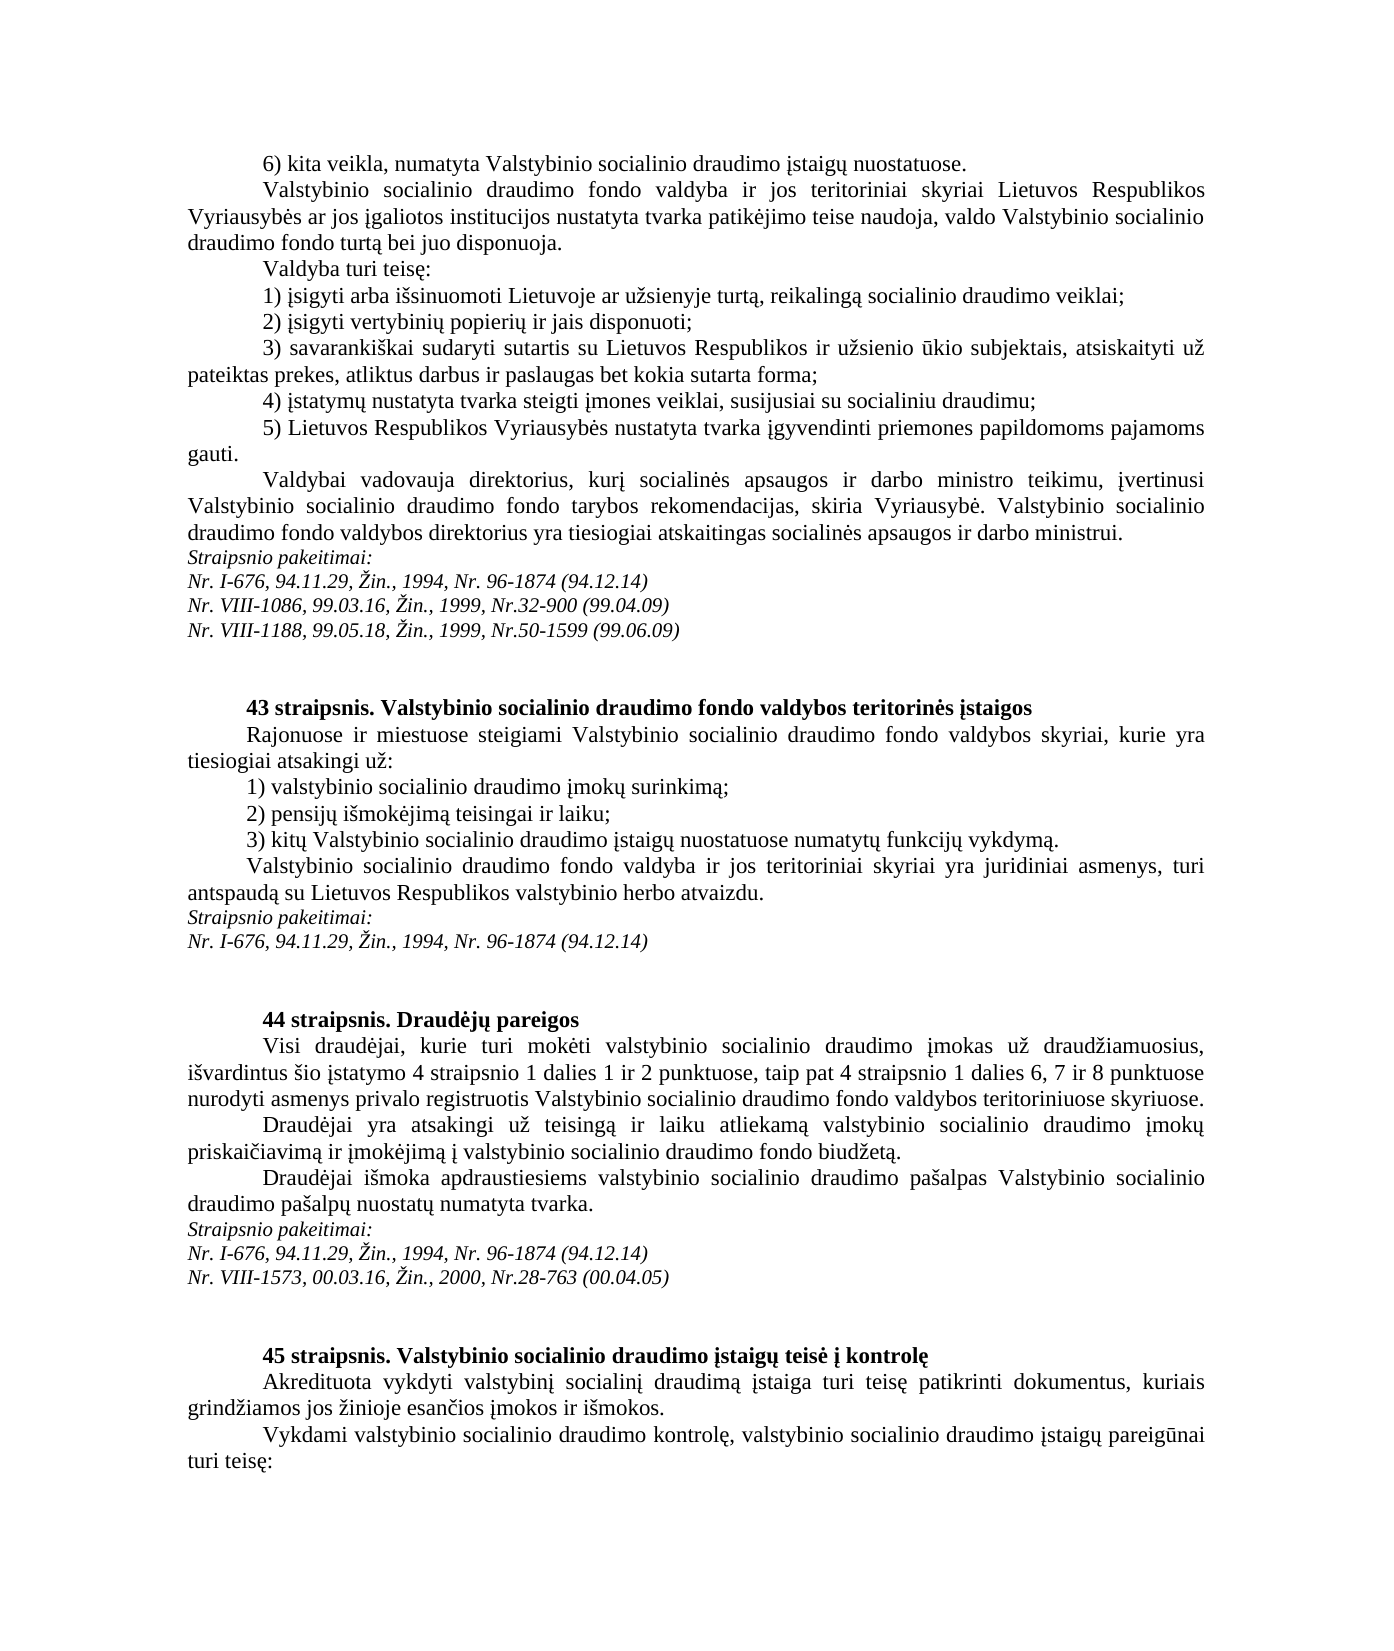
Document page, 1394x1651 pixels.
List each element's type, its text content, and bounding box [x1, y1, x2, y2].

text Akredituota vykdyti valstybinį socialinį draudimą įstaiga turi teisę patikrinti dokumentus, kuriais grindžiamos jos žinioje esančios įmokos ir išmokos. [187, 1368, 1206, 1421]
list 4) įstatymų nustatyta tvarka steigti įmones veiklai, susijusiai su socialiniu draudimu; [187, 387, 1206, 413]
list 2) įsigyti vertybinių popierių ir jais disponuoti; [187, 308, 1206, 334]
text Straipsnio pakeitimai: [187, 905, 1206, 929]
text 43 straipsnis. Valstybinio socialinio draudimo fondo valdybos teritorinės įstaigos [187, 694, 1206, 721]
text 44 straipsnis. Draudėjų pareigos [187, 1006, 1206, 1032]
text 1) valstybinio socialinio draudimo įmokų surinkimą; [187, 773, 1206, 800]
text Straipsnio pakeitimai: [187, 1217, 1206, 1241]
text 2) pensijų išmokėjimą teisingai ir laiku; [187, 800, 1206, 826]
text Nr. VIII-1573, 00.03.16, Žin., 2000, Nr.28-763 (00.04.05) [187, 1265, 1206, 1289]
text Nr. I-676, 94.11.29, Žin., 1994, Nr. 96-1874 (94.12.14) [187, 929, 1206, 953]
list 6) kita veikla, numatyta Valstybinio socialinio draudimo įstaigų nuostatuose. [187, 150, 1206, 176]
text Nr. VIII-1086, 99.03.16, Žin., 1999, Nr.32-900 (99.04.09) [187, 593, 1206, 617]
text Visi draudėjai, kurie turi mokėti valstybinio socialinio draudimo įmokas už draudžiamuosius, išvardintus šio įstatymo 4 straipsnio 1 dalies 1 ir 2 punktuose, taip pat 4 straipsnio 1 dalies 6, 7 ir 8 punktuose nurodyti asmenys privalo registruotis Valstybinio socialinio draudimo fondo valdybos teritoriniuose skyriuose. [187, 1032, 1206, 1111]
list 3) savarankiškai sudaryti sutartis su Lietuvos Respublikos ir užsienio ūkio subjektais, atsiskaityti už pateiktas prekes, atliktus darbus ir paslaugas bet kokia sutarta forma; [187, 334, 1206, 387]
list 5) Lietuvos Respublikos Vyriausybės nustatyta tvarka įgyvendinti priemones papildomoms pajamoms gauti. [187, 413, 1206, 466]
text Rajonuose ir miestuose steigiami Valstybinio socialinio draudimo fondo valdybos skyriai, kurie yra tiesiogiai atsakingi už: [187, 721, 1206, 773]
text Valdybai vadovauja direktorius, kurį socialinės apsaugos ir darbo ministro teikimu, įvertinusi Valstybinio socialinio draudimo fondo tarybos rekomendacijas, skiria Vyriausybė. Valstybinio socialinio draudimo fondo valdybos direktorius yra tiesiogiai atskaitingas socialinės apsaugos ir darbo ministrui. [187, 466, 1206, 545]
list 1) įsigyti arba išsinuomoti Lietuvoje ar užsienyje turtą, reikalingą socialinio draudimo veiklai; [187, 282, 1206, 308]
list Valstybinio socialinio draudimo fondo valdyba ir jos teritoriniai skyriai Lietuvos Respublikos Vyriausybės ar jos įgaliotos institucijos nustatyta tvarka patikėjimo teise naudoja, valdo Valstybinio socialinio draudimo fondo turtą bei juo disponuoja. [187, 176, 1206, 255]
text Valstybinio socialinio draudimo fondo valdyba ir jos teritoriniai skyriai yra juridiniai asmenys, turi antspaudą su Lietuvos Respublikos valstybinio herbo atvaizdu. [187, 852, 1206, 905]
text Straipsnio pakeitimai: [187, 545, 1206, 569]
text Nr. I-676, 94.11.29, Žin., 1994, Nr. 96-1874 (94.12.14) [187, 1241, 1206, 1265]
text Nr. VIII-1188, 99.05.18, Žin., 1999, Nr.50-1599 (99.06.09) [187, 617, 1206, 642]
text Draudėjai yra atsakingi už teisingą ir laiku atliekamą valstybinio socialinio draudimo įmokų priskaičiavimą ir įmokėjimą į valstybinio socialinio draudimo fondo biudžetą. [187, 1111, 1206, 1164]
text Nr. I-676, 94.11.29, Žin., 1994, Nr. 96-1874 (94.12.14) [187, 569, 1206, 593]
text 45 straipsnis. Valstybinio socialinio draudimo įstaigų teisė į kontrolę [187, 1342, 1206, 1368]
list Valdyba turi teisę: [187, 255, 1206, 282]
text Draudėjai išmoka apdraustiesiems valstybinio socialinio draudimo pašalpas Valstybinio socialinio draudimo pašalpų nuostatų numatyta tvarka. [187, 1164, 1206, 1217]
text 3) kitų Valstybinio socialinio draudimo įstaigų nuostatuose numatytų funkcijų vykdymą. [187, 826, 1206, 852]
text Vykdami valstybinio socialinio draudimo kontrolę, valstybinio socialinio draudimo įstaigų pareigūnai turi teisę: [187, 1421, 1206, 1473]
